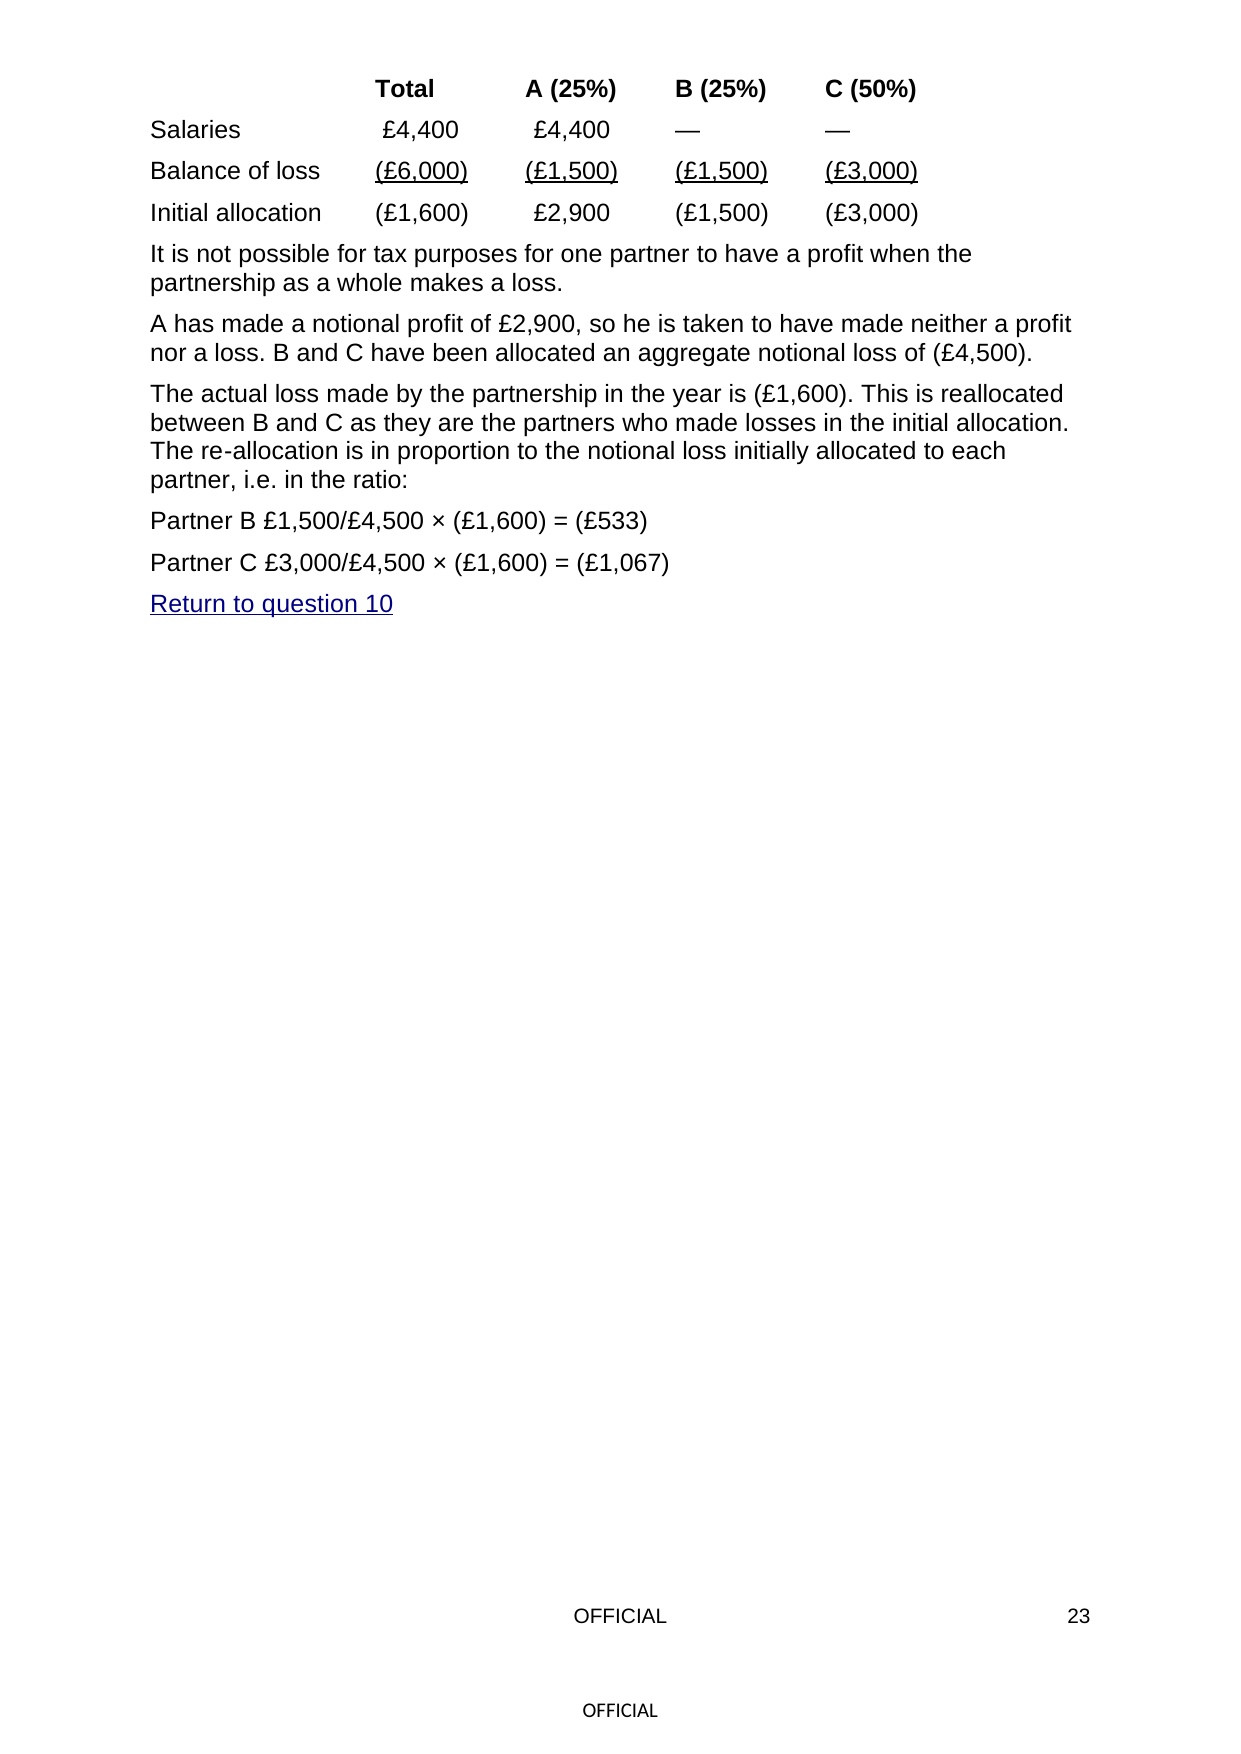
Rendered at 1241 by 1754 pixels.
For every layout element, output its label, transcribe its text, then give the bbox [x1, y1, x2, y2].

text A has made a notional profit of £2,900, so he is taken to have made neither a profit nor a loss. B and C have been allocated an aggregate notional loss of (£4,500). [150, 309, 1090, 366]
text Initial allocation (£1,600) £2,900 (£1,500) (£3,000) [150, 197, 1090, 226]
text Salaries £4,400 £4,400 — — [150, 115, 1090, 144]
text Total A (25%) B (25%) C (50%) [300, 74, 1090, 102]
text Partner C £3,000/£4,500 × (£1,600) = (£1,067) [150, 547, 1090, 576]
text It is not possible for tax purposes for one partner to have a profit when the partnership as a whole makes a loss. [150, 239, 1090, 296]
text Balance of loss (£6,000) (£1,500) (£1,500) (£3,000) [150, 156, 1090, 185]
text The actual loss made by the partnership in the year is (£1,600). This is reallocated between B and C as they are the partners who made losses in the initial allocation. The re-allocation is in proportion to the notional loss initially allocated to each partner, i.e. in the ratio: [150, 379, 1090, 494]
text Partner B £1,500/£4,500 × (£1,600) = (£533) [150, 506, 1090, 535]
list Return to question 10 [150, 589, 1090, 617]
